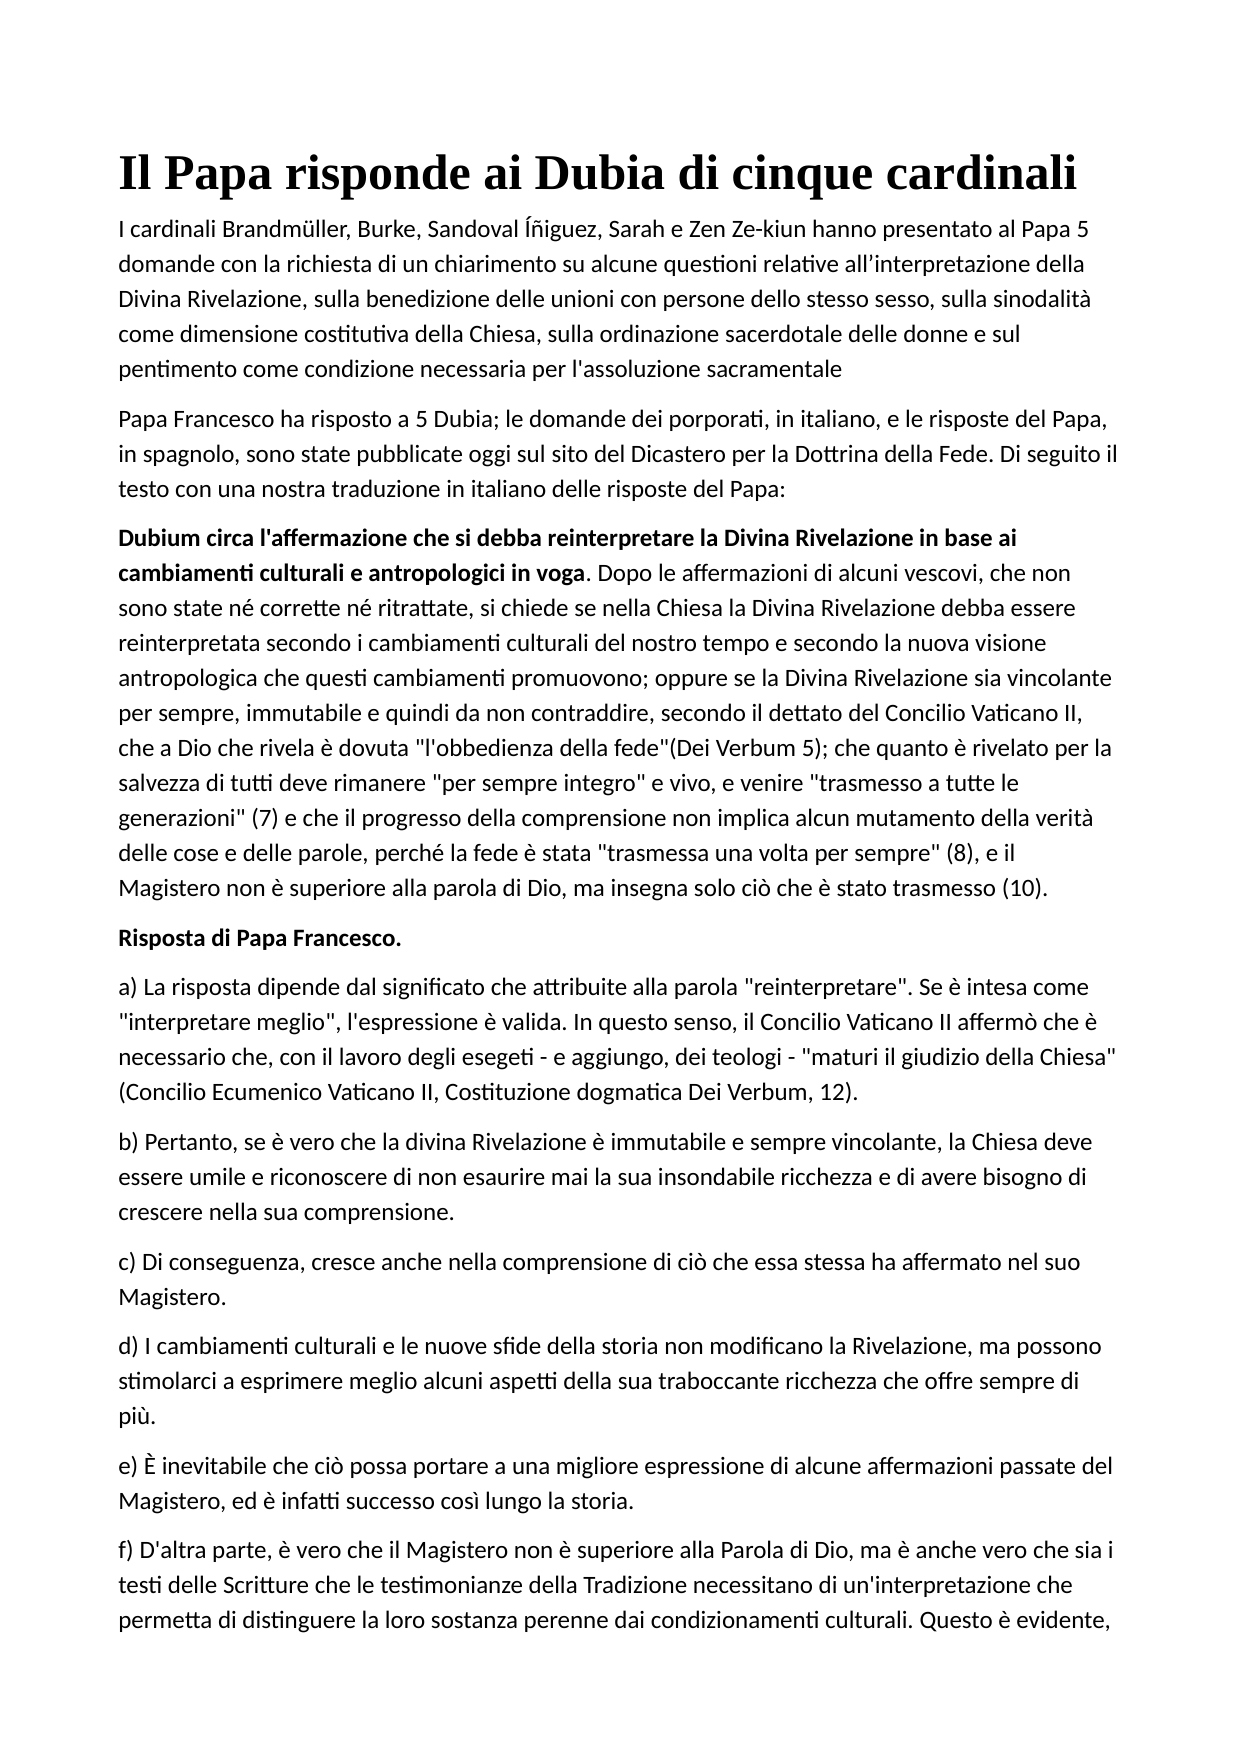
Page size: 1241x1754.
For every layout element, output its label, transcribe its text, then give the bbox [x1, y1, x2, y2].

text b) Pertanto, se è vero che la divina Rivelazione è immutabile e sempre vincolante, la Chiesa deve essere umile e riconoscere di non esaurire mai la sua insondabile ricchezza e di avere bisogno di crescere nella sua comprensione. [118, 1126, 1122, 1227]
text Risposta di Papa Francesco. [118, 922, 1122, 952]
text I cardinali Brandmüller, Burke, Sandoval Íñiguez, Sarah e Zen Ze-kiun hanno presentato al Papa 5 domande con la richiesta di un chiarimento su alcune questioni relative all’interpretazione della Divina Rivelazione, sulla benedizione delle unioni con persone dello stesso sesso, sulla sinodalità come dimensione costitutiva della Chiesa, sulla ordinazione sacerdotale delle donne e sul pentimento come condizione necessaria per l'assoluzione sacramentale [118, 213, 1122, 384]
text Dubium circa l'affermazione che si debba reinterpretare la Divina Rivelazione in base ai cambiamenti culturali e antropologici in voga. Dopo le affermazioni di alcuni vescovi, che non sono state né corrette né ritrattate, si chiede se nella Chiesa la Divina Rivelazione debba essere reinterpretata secondo i cambiamenti culturali del nostro tempo e secondo la nuova visione antropologica che questi cambiamenti promuovono; oppure se la Divina Rivelazione sia vincolante per sempre, immutabile e quindi da non contraddire, secondo il dettato del Concilio Vaticano II, che a Dio che rivela è dovuta "l'obbedienza della fede"(Dei Verbum 5); che quanto è rivelato per la salvezza di tutti deve rimanere "per sempre integro" e vivo, e venire "trasmesso a tutte le generazioni" (7) e che il progresso della comprensione non implica alcun mutamento della verità delle cose e delle parole, perché la fede è stata "trasmessa una volta per sempre" (8), e il Magistero non è superiore alla parola di Dio, ma insegna solo ciò che è stato trasmesso (10). [118, 522, 1122, 903]
subtitle Il Papa risponde ai Dubia di cinque cardinali [118, 143, 1122, 201]
text d) I cambiamenti culturali e le nuove sfide della storia non modificano la Rivelazione, ma possono stimolarci a esprimere meglio alcuni aspetti della sua traboccante ricchezza che offre sempre di più. [118, 1330, 1122, 1431]
text a) La risposta dipende dal significato che attribuite alla parola "reinterpretare". Se è intesa come "interpretare meglio", l'espressione è valida. In questo senso, il Concilio Vaticano II affermò che è necessario che, con il lavoro degli esegeti - e aggiungo, dei teologi - "maturi il giudizio della Chiesa" (Concilio Ecumenico Vaticano II, Costituzione dogmatica Dei Verbum, 12). [118, 971, 1122, 1107]
text c) Di conseguenza, cresce anche nella comprensione di ciò che essa stessa ha affermato nel suo Magistero. [118, 1246, 1122, 1311]
text f) D'altra parte, è vero che il Magistero non è superiore alla Parola di Dio, ma è anche vero che sia i testi delle Scritture che le testimonianze della Tradizione necessitano di un'interpretazione che permetta di distinguere la loro sostanza perenne dai condizionamenti culturali. Questo è evidente, [118, 1534, 1122, 1635]
text Papa Francesco ha risposto a 5 Dubia; le domande dei porporati, in italiano, e le risposte del Papa, in spagnolo, sono state pubblicate oggi sul sito del Dicastero per la Dottrina della Fede. Di seguito il testo con una nostra traduzione in italiano delle risposte del Papa: [118, 403, 1122, 503]
text e) È inevitabile che ciò possa portare a una migliore espressione di alcune affermazioni passate del Magistero, ed è infatti successo così lungo la storia. [118, 1450, 1122, 1515]
